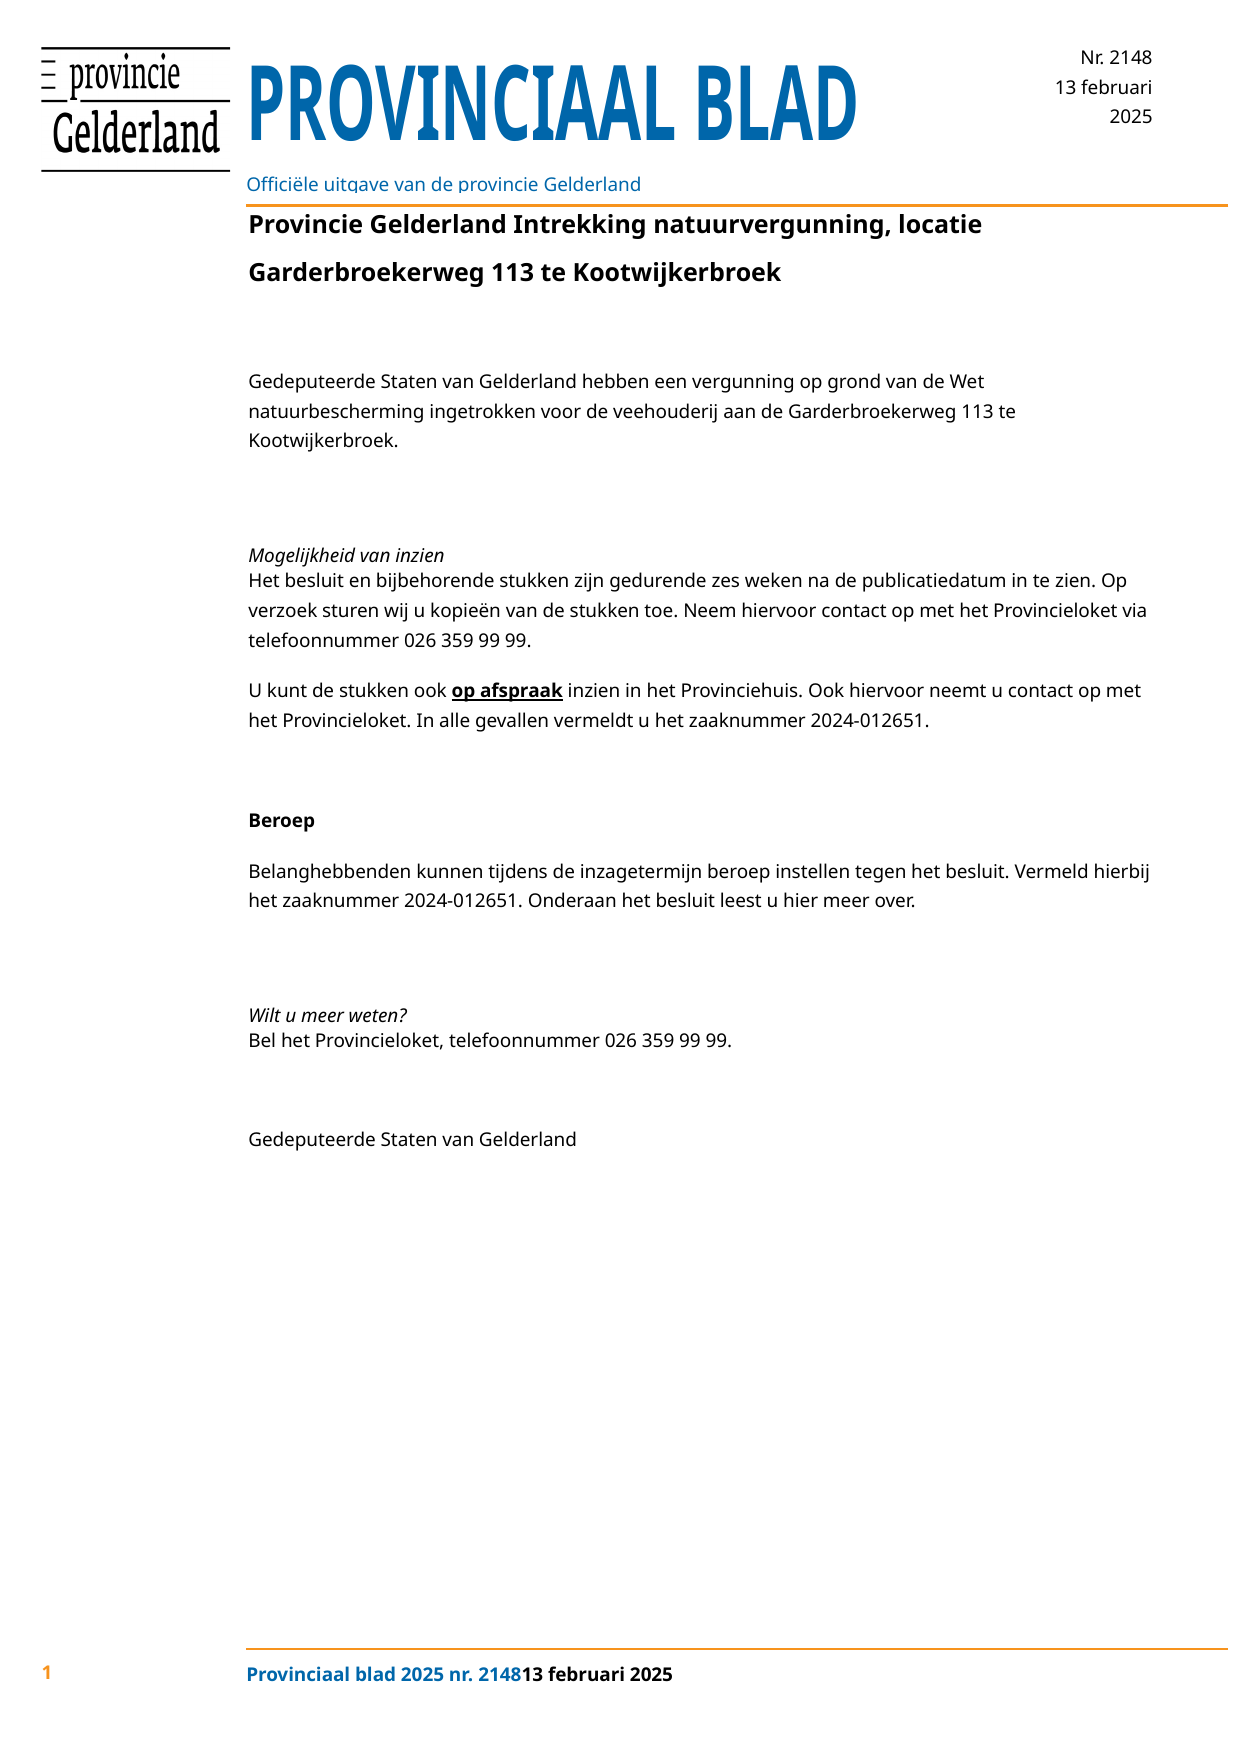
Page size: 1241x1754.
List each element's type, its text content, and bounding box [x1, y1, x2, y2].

text Het besluit en bijbehorende stukken zijn gedurende zes weken na de publicatiedatum in te zien. Op verzoek sturen wij u kopieën van de stukken toe. Neem hiervoor contact op met het Provincieloket via telefoonnummer 026 359 99 99. [248, 568, 1152, 652]
picture [41, 47, 231, 172]
text Mogelijkheid van inzien [248, 542, 1152, 568]
text Bel het Provincieloket, telefoonnummer 026 359 99 99. [248, 1028, 1152, 1053]
text Provincie Gelderland Intrekking natuurvergunning, locatie Garderbroekerweg 113 te Kootwijkerbroek [248, 207, 1152, 288]
text Beroep [248, 808, 1152, 833]
text Wilt u meer weten? [248, 1002, 1152, 1028]
text U kunt de stukken ook op afspraak inzien in het Provinciehuis. Ook hiervoor neemt u contact op met het Provincieloket. In alle gevallen vermeldt u het zaaknummer 2024-012651. [248, 677, 1152, 732]
text Gedeputeerde Staten van Gelderland hebben een vergunning op grond van de Wet natuurbescherming ingetrokken voor de veehouderij aan de Garderbroekerweg 113 te Kootwijkerbroek. [248, 368, 1152, 453]
text Belanghebbenden kunnen tijdens de inzagetermijn beroep instellen tegen het besluit. Vermeld hierbij het zaaknummer 2024-012651. Onderaan het besluit leest u hier meer over. [248, 858, 1152, 913]
text Gedeputeerde Staten van Gelderland [248, 1126, 1152, 1152]
